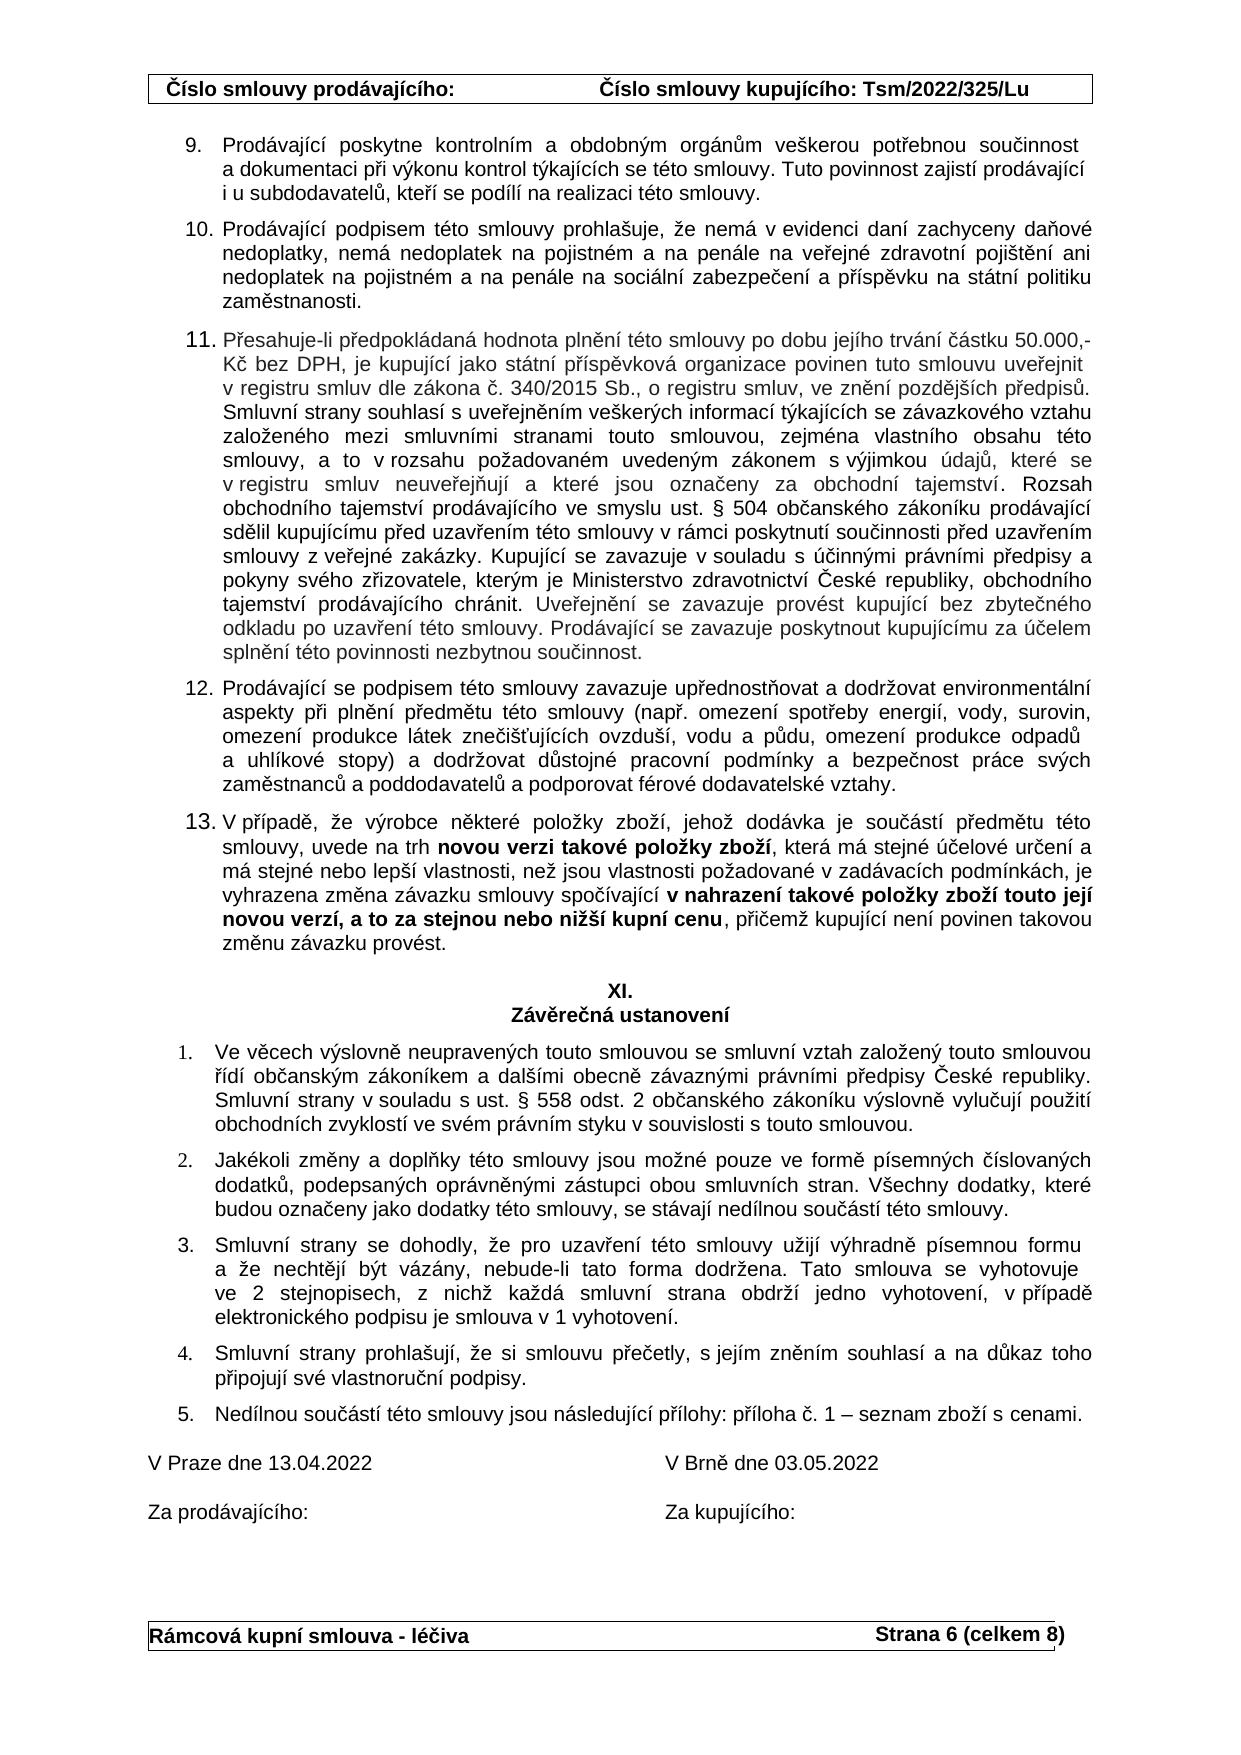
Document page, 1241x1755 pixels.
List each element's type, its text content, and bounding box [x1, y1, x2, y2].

text V Praze dne 13.04.2022 V Brně dne 03.05.2022 [148, 1451, 1093, 1475]
text Závěrečná ustanovení [148, 1003, 1093, 1027]
list Prodávající podpisem této smlouvy prohlašuje, že nemá v evidenci daní zachyceny daňové nedoplatky, nemá nedoplatek na pojistném a na penále na veřejné zdravotní pojištění ani nedoplatek na pojistném a na penále na sociální zabezpečení a příspěvku na státní politiku zaměstnanosti. [185, 217, 1093, 313]
list Přesahuje-li předpokládaná hodnota plnění této smlouvy po dobu jejího trvání částku 50.000,- Kč bez DPH, je kupující jako státní příspěvková organizace povinen tuto smlouvu uveřejnit v registru smluv dle zákona č. 340/2015 Sb., o registru smluv, ve znění pozdějších předpisů. Smluvní strany souhlasí s uveřejněním veškerých informací týkajících se závazkového vztahu založeného mezi smluvními stranami touto smlouvou, zejména vlastního obsahu této smlouvy, a to v rozsahu požadovaném uvedeným zákonem s výjimkou údajů, které se v registru smluv neuveřejňují a které jsou označeny za obchodní tajemství. Rozsah obchodního tajemství prodávajícího ve smyslu ust. § 504 občanského zákoníku prodávající sdělil kupujícímu před uzavřením této smlouvy v rámci poskytnutí součinnosti před uzavřením smlouvy z veřejné zakázky. Kupující se zavazuje v souladu s účinnými právními předpisy a pokyny svého zřizovatele, kterým je Ministerstvo zdravotnictví České republiky, obchodního tajemství prodávajícího chránit. Uveřejnění se zavazuje provést kupující bez zbytečného odkladu po uzavření této smlouvy. Prodávající se zavazuje poskytnout kupujícímu za účelem splnění této povinnosti nezbytnou součinnost. [185, 326, 1093, 663]
list Prodávající poskytne kontrolním a obdobným orgánům veškerou potřebnou součinnost a dokumentaci při výkonu kontrol týkajících se této smlouvy. Tuto povinnost zajistí prodávající i u subdodavatelů, kteří se podílí na realizaci této smlouvy. [185, 133, 1093, 205]
list Nedílnou součástí této smlouvy jsou následující přílohy: příloha č. 1 – seznam zboží s cenami. [177, 1402, 1093, 1426]
list Jakékoli změny a doplňky této smlouvy jsou možné pouze ve formě písemných číslovaných dodatků, podepsaných oprávněnými zástupci obou smluvních stran. Všechny dodatky, které budou označeny jako dodatky této smlouvy, se stávají nedílnou součástí této smlouvy. [177, 1148, 1093, 1220]
list Ve věcech výslovně neupravených touto smlouvou se smluvní vztah založený touto smlouvou řídí občanským zákoníkem a dalšími obecně závaznými právními předpisy České republiky. Smluvní strany v souladu s ust. § 558 odst. 2 občanského zákoníku výslovně vylučují použití obchodních zvyklostí ve svém právním styku v souvislosti s touto smlouvou. [177, 1040, 1093, 1136]
list V případě, že výrobce některé položky zboží, jehož dodávka je součástí předmětu této smlouvy, uvede na trh novou verzi takové položky zboží, která má stejné účelové určení a má stejné nebo lepší vlastnosti, než jsou vlastnosti požadované v zadávacích podmínkách, je vyhrazena změna závazku smlouvy spočívající v nahrazení takové položky zboží touto její novou verzí, a to za stejnou nebo nižší kupní cenu, přičemž kupující není povinen takovou změnu závazku provést. [185, 808, 1093, 954]
list Prodávající se podpisem této smlouvy zavazuje upřednostňovat a dodržovat environmentální aspekty při plnění předmětu této smlouvy (např. omezení spotřeby energií, vody, surovin, omezení produkce látek znečišťujících ovzduší, vodu a půdu, omezení produkce odpadů a uhlíkové stopy) a dodržovat důstojné pracovní podmínky a bezpečnost práce svých zaměstnanců a poddodavatelů a podporovat férové dodavatelské vztahy. [185, 676, 1093, 796]
list Smluvní strany se dohodly, že pro uzavření této smlouvy užijí výhradně písemnou formu a že nechtějí být vázány, nebude-li tato forma dodržena. Tato smlouva se vyhotovuje ve 2 stejnopisech, z nichž každá smluvní strana obdrží jedno vyhotovení, v případě elektronického podpisu je smlouva v 1 vyhotovení. [177, 1233, 1093, 1329]
text XI. [148, 979, 1093, 1003]
list Smluvní strany prohlašují, že si smlouvu přečetly, s jejím zněním souhlasí a na důkaz toho připojují své vlastnoruční podpisy. [177, 1341, 1093, 1389]
text Za prodávajícího: Za kupujícího: [148, 1500, 1093, 1524]
